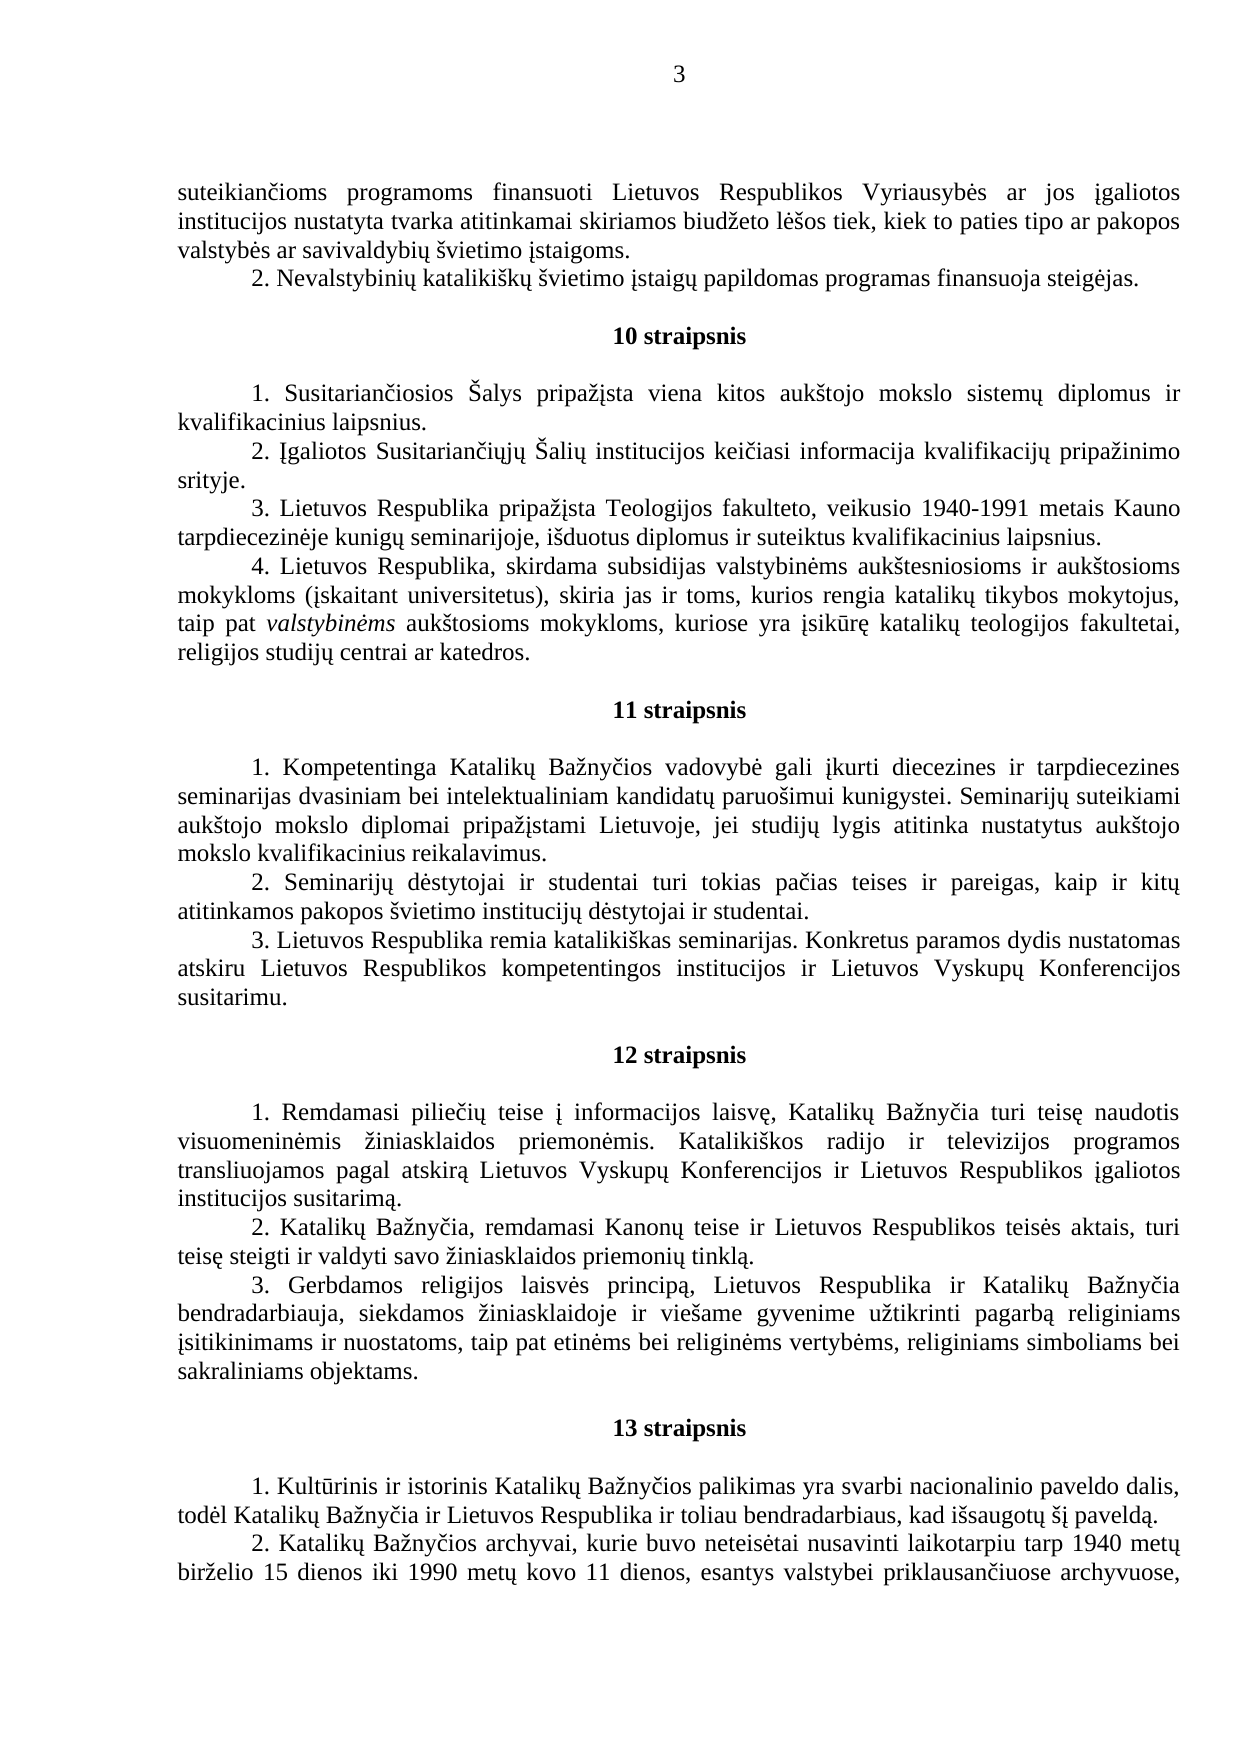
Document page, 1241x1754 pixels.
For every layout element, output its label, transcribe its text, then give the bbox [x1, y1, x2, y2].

text suteikiančioms programoms finansuoti Lietuvos Respublikos Vyriausybės ar jos įgaliotos institucijos nustatyta tvarka atitinkamai skiriamos biudžeto lėšos tiek, kiek to paties tipo ar pakopos valstybės ar savivaldybių švietimo įstaigoms. [177, 177, 1181, 263]
text 3. Lietuvos Respublika remia katalikiškas seminarijas. Konkretus paramos dydis nustatomas atskiru Lietuvos Respublikos kompetentingos institucijos ir Lietuvos Vyskupų Konferencijos susitarimu. [177, 925, 1181, 1011]
text 2. Nevalstybinių katalikiškų švietimo įstaigų papildomas programas finansuoja steigėjas. [177, 263, 1181, 292]
text 2. Katalikų Bažnyčios archyvai, kurie buvo neteisėtai nusavinti laikotarpiu tarp 1940 metų birželio 15 dienos iki 1990 metų kovo 11 dienos, esantys valstybei priklausančiuose archyvuose, [177, 1528, 1181, 1586]
text 1. Kompetentinga Katalikų Bažnyčios vadovybė gali įkurti diecezines ir tarpdiecezines seminarijas dvasiniam bei intelektualiniam kandidatų paruošimui kunigystei. Seminarijų suteikiami aukštojo mokslo diplomai pripažįstami Lietuvoje, jei studijų lygis atitinka nustatytus aukštojo mokslo kvalifikacinius reikalavimus. [177, 752, 1181, 867]
text 1. Kultūrinis ir istorinis Katalikų Bažnyčios palikimas yra svarbi nacionalinio paveldo dalis, todėl Katalikų Bažnyčia ir Lietuvos Respublika ir toliau bendradarbiaus, kad išsaugotų šį paveldą. [177, 1471, 1181, 1528]
text 13 straipsnis [177, 1413, 1181, 1442]
text 2. Seminarijų dėstytojai ir studentai turi tokias pačias teises ir pareigas, kaip ir kitų atitinkamos pakopos švietimo institucijų dėstytojai ir studentai. [177, 867, 1181, 925]
text 10 straipsnis [177, 321, 1181, 350]
text 12 straipsnis [177, 1040, 1181, 1068]
text 3. Gerbdamos religijos laisvės principą, Lietuvos Respublika ir Katalikų Bažnyčia bendradarbiauja, siekdamos žiniasklaidoje ir viešame gyvenime užtikrinti pagarbą religiniams įsitikinimams ir nuostatoms, taip pat etinėms bei religinėms vertybėms, religiniams simboliams bei sakraliniams objektams. [177, 1270, 1181, 1385]
text 2. Katalikų Bažnyčia, remdamasi Kanonų teise ir Lietuvos Respublikos teisės aktais, turi teisę steigti ir valdyti savo žiniasklaidos priemonių tinklą. [177, 1212, 1181, 1270]
text 4. Lietuvos Respublika, skirdama subsidijas valstybinėms aukštesniosioms ir aukštosioms mokykloms (įskaitant universitetus), skiria jas ir toms, kurios rengia katalikų tikybos mokytojus, taip pat valstybinėms aukštosioms mokykloms, kuriose yra įsikūrę katalikų teologijos fakultetai, religijos studijų centrai ar katedros. [177, 551, 1181, 666]
text 1. Remdamasi piliečių teise į informacijos laisvę, Katalikų Bažnyčia turi teisę naudotis visuomeninėmis žiniasklaidos priemonėmis. Katalikiškos radijo ir televizijos programos transliuojamos pagal atskirą Lietuvos Vyskupų Konferencijos ir Lietuvos Respublikos įgaliotos institucijos susitarimą. [177, 1097, 1181, 1212]
text 11 straipsnis [177, 695, 1181, 723]
text 3. Lietuvos Respublika pripažįsta Teologijos fakulteto, veikusio 1940-1991 metais Kauno tarpdiecezinėje kunigų seminarijoje, išduotus diplomus ir suteiktus kvalifikacinius laipsnius. [177, 493, 1181, 551]
text 1. Susitariančiosios Šalys pripažįsta viena kitos aukštojo mokslo sistemų diplomus ir kvalifikacinius laipsnius. [177, 378, 1181, 436]
text 2. Įgaliotos Susitariančiųjų Šalių institucijos keičiasi informacija kvalifikacijų pripažinimo srityje. [177, 436, 1181, 493]
